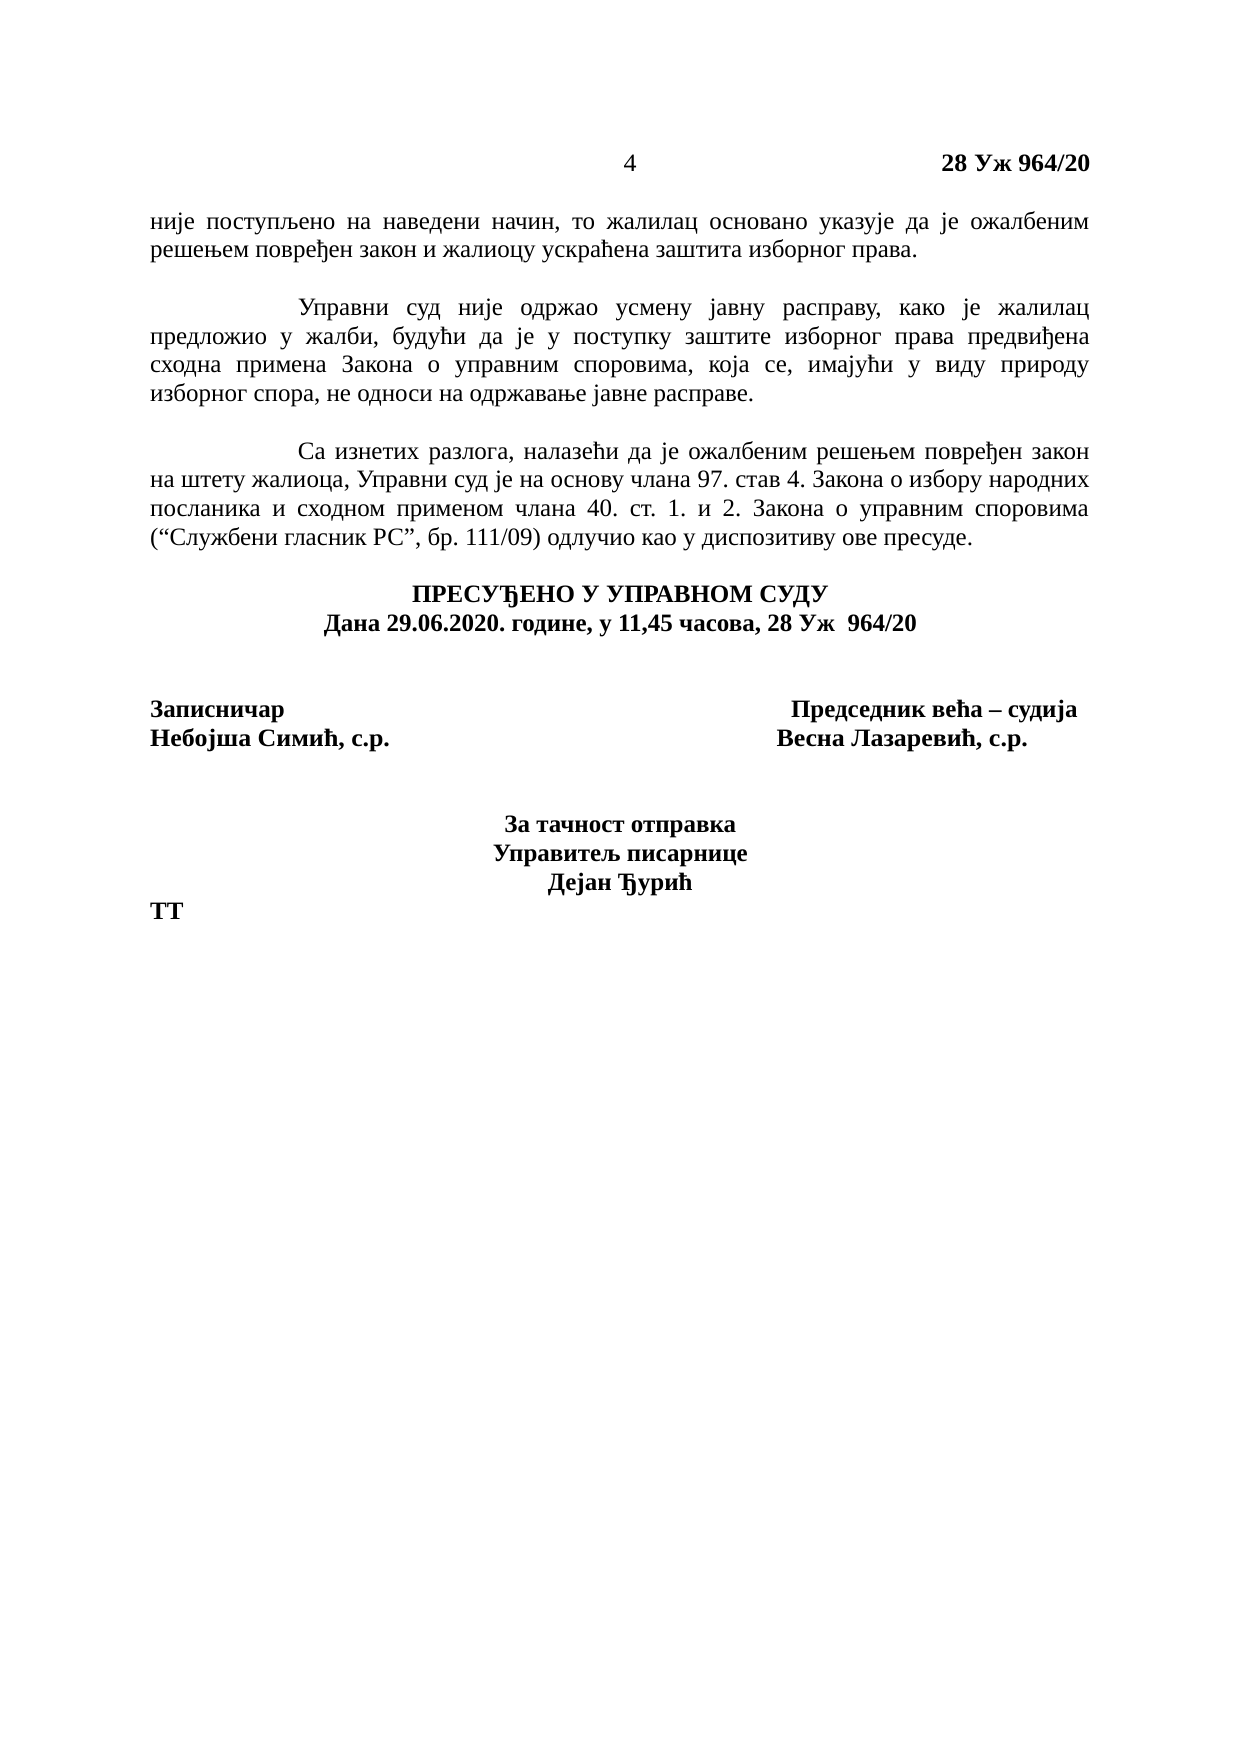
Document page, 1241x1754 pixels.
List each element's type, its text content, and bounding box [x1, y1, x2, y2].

text Дејан Ђурић [150, 867, 1090, 896]
text За тачност отправка [150, 809, 1090, 838]
text Дана 29.06.2020. године, у 11,45 часова, 28 Уж 964/20 [150, 608, 1090, 637]
text није поступљено на наведени начин, то жалилац основано указује да је ожалбеним решењем повређен закон и жалиоцу ускраћена заштита изборног права. [150, 206, 1090, 263]
text Управни суд није одржао усмену јавну расправу, како је жалилац предложио у жалби, будући да је у поступку заштите изборног права предвиђена сходна примена Закона о управним споровима, која се, имајући у виду природу изборног спора, не односи на одржавање јавне расправе. [150, 292, 1090, 407]
text Небојша Симић, с.р. Весна Лазаревић, с.р. [150, 723, 1090, 781]
text ТТ [150, 896, 1090, 924]
text ПРЕСУЂЕНО У УПРАВНОМ СУДУ [150, 579, 1090, 608]
text Са изнетих разлога, налазећи да је ожалбеним решењем повређен закон на штету жалиоца, Управни суд је на основу члана 97. став 4. Закона о избору народних посланика и сходном применом члана 40. ст. 1. и 2. Закона о управним споровима (“Службени гласник РС”, бр. 111/09) одлучио као у диспозитиву ове пресуде. [150, 436, 1090, 551]
text Записничар Председник већа – судија [150, 694, 1090, 723]
text Управитељ писарнице [150, 838, 1090, 867]
